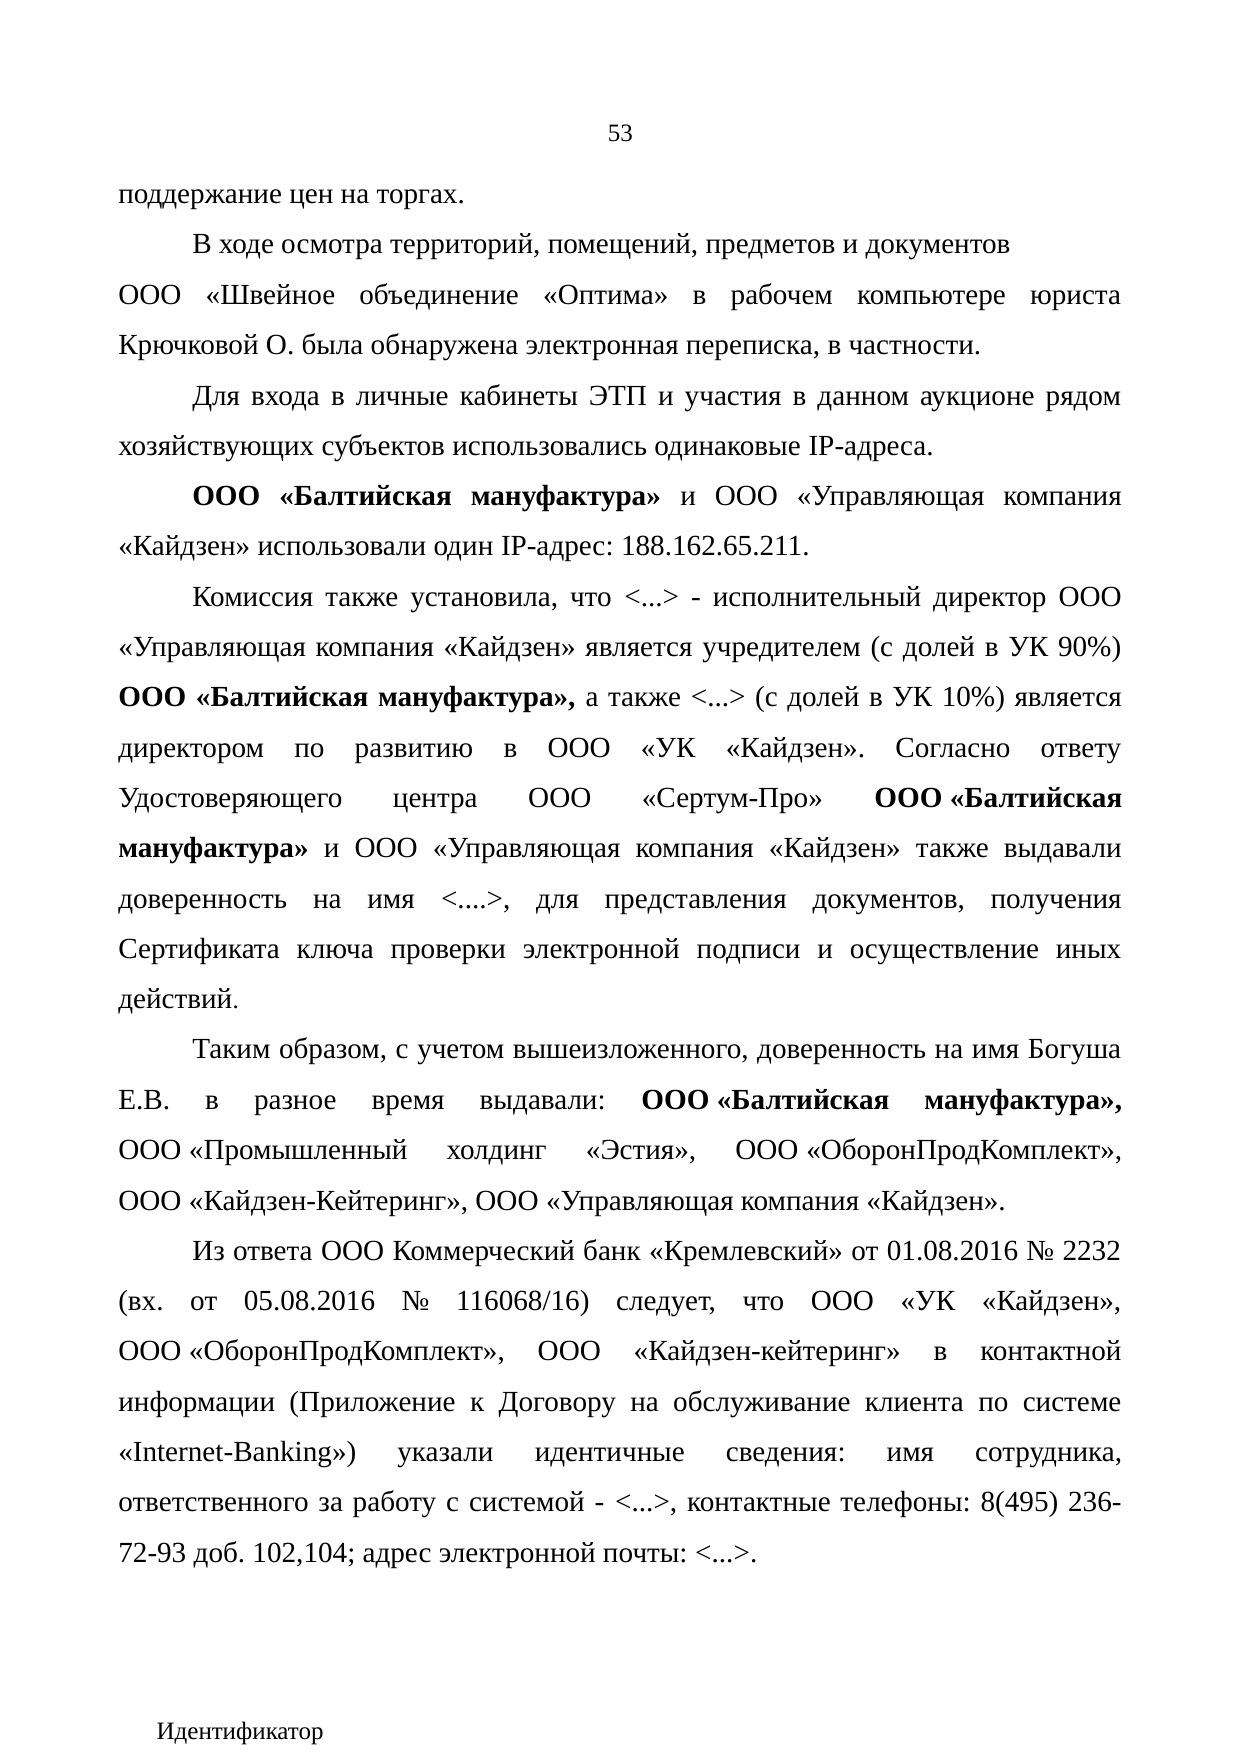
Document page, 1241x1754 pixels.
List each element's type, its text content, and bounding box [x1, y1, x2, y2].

list Комиссия также установила, что <...> - исполнительный директор ООО «Управляющая компания «Кайдзен» является учредителем (с долей в УК 90%) ООО «Балтийская мануфактура», а также <...> (с долей в УК 10%) является директором по развитию в ООО «УК «Кайдзен». Согласно ответу Удостоверяющего центра ООО «Сертум-Про» ООО «Балтийская мануфактура» и ООО «Управляющая компания «Кайдзен» также выдавали доверенность на имя <....>, для представления документов, получения Сертификата ключа проверки электронной подписи и осуществление иных действий. [118, 579, 1122, 1015]
text Для входа в личные кабинеты ЭТП и участия в данном аукционе рядом хозяйствующих субъектов использовались одинаковые IP-адреса. [118, 378, 1122, 461]
text ООО «Балтийская мануфактура» и ООО «Управляющая компания «Кайдзен» использовали один IP-адрес: 188.162.65.211. [118, 478, 1122, 562]
text В ходе осмотра территорий, помещений, предметов и документов ООО «Швейное объединение «Оптима» в рабочем компьютере юриста Крючковой О. была обнаружена электронная переписка, в частности. [118, 227, 1122, 361]
list Таким образом, с учетом вышеизложенного, доверенность на имя Богуша Е.В. в разное время выдавали: ООО «Балтийская мануфактура», ООО «Промышленный холдинг «Эстия», ООО «ОборонПродКомплект», ООО «Кайдзен-Кейтеринг», ООО «Управляющая компания «Кайдзен». [118, 1032, 1122, 1216]
list Из ответа ООО Коммерческий банк «Кремлевский» от 01.08.2016 № 2232 (вх. от 05.08.2016 № 116068/16) следует, что ООО «УК «Кайдзен», ООО «ОборонПродКомплект», ООО «Кайдзен-кейтеринг» в контактной информации (Приложение к Договору на обслуживание клиента по системе «Internet-Banking») указали идентичные сведения: имя сотрудника, ответственного за работу с системой - <...>, контактные телефоны: 8(495) 236-72-93 доб. 102,104; адрес электронной почты: <...>. [118, 1233, 1122, 1568]
text поддержание цен на торгах. [118, 176, 1122, 210]
